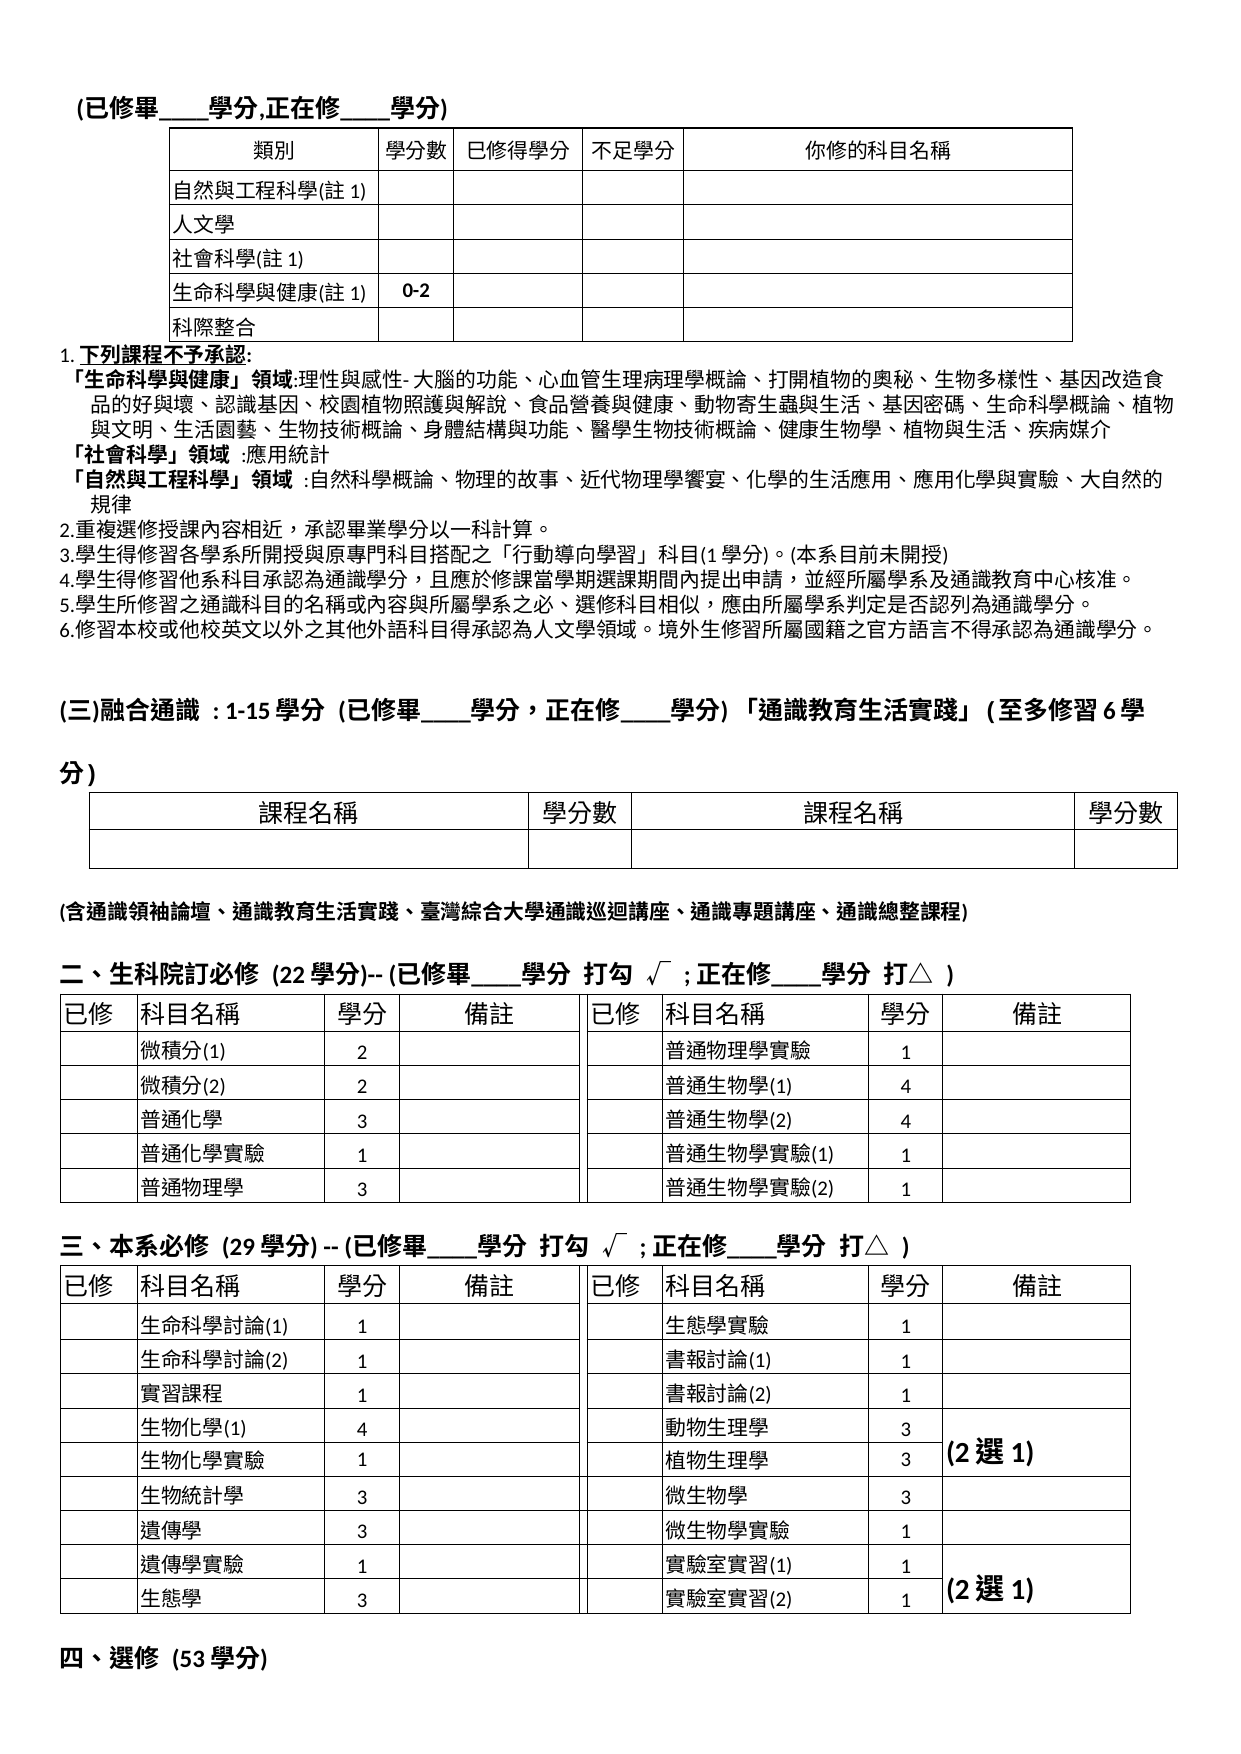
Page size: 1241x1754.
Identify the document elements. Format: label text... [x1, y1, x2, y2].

table_cell 0-2 [379, 274, 453, 307]
table_cell 普通化學 [138, 1100, 324, 1133]
table_cell 3 [325, 1169, 399, 1202]
table_cell [583, 205, 683, 238]
table_cell 4 [869, 1066, 942, 1099]
table_cell [588, 1579, 662, 1612]
table_cell [61, 1134, 137, 1167]
table_cell [61, 1100, 137, 1133]
table_cell [943, 1340, 1130, 1373]
table_cell 普通生物學(2) [663, 1100, 868, 1133]
table_cell 微積分(1) [138, 1032, 324, 1065]
table_cell [61, 1409, 137, 1442]
table_cell 1 [869, 1545, 942, 1578]
table_cell [400, 1409, 579, 1442]
table_cell 普通物理學 [138, 1169, 324, 1202]
table_cell [400, 1066, 579, 1099]
table_cell [583, 171, 683, 204]
table_cell 實驗室實習(2) [663, 1579, 868, 1612]
table_header 已修 [588, 1266, 662, 1302]
table_cell [684, 240, 1072, 273]
table_cell [684, 205, 1072, 238]
table_cell [61, 1579, 137, 1612]
text 「社會科學」領域 :應用統計 [59, 442, 1181, 467]
table_cell 植物生理學 [663, 1443, 868, 1476]
table_header 科目名稱 [138, 1266, 324, 1302]
table_cell [583, 274, 683, 307]
table_cell [684, 171, 1072, 204]
table_cell 生物化學(1) [138, 1409, 324, 1442]
table_cell [61, 1032, 137, 1065]
table_cell 1 [325, 1545, 399, 1578]
table_cell [61, 1340, 137, 1373]
table_header 已修 [61, 1266, 137, 1302]
table_cell [943, 1134, 1130, 1167]
table_cell 書報討論(1) [663, 1340, 868, 1373]
table_cell 1 [869, 1579, 942, 1612]
text 二、生科院訂必修 (22學分)-- (已修畢____學分 打勾 √ ; 正在修____學分 打△ ) [59, 931, 1181, 993]
table_cell [379, 171, 453, 204]
table_header 學分數 [1075, 793, 1177, 829]
table_cell 生物統計學 [138, 1477, 324, 1510]
text 三、本系必修 (29學分) -- (已修畢____學分 打勾 √ ; 正在修____學分 打△ ) [59, 1203, 1181, 1265]
table_cell 4 [869, 1100, 942, 1133]
table_cell [943, 1032, 1130, 1065]
table_cell 自然與工程科學(註1) [170, 171, 378, 204]
table_cell 生命科學與健康(註1) [170, 274, 378, 307]
table_cell 普通化學實驗 [138, 1134, 324, 1167]
table_header 你修的科目名稱 [684, 129, 1072, 170]
table_cell [588, 1545, 662, 1578]
table_cell 人文學 [170, 205, 378, 238]
table_cell [588, 1169, 662, 1202]
table_cell 生命科學討論(2) [138, 1340, 324, 1373]
table_cell 科際整合 [170, 308, 378, 341]
table_header 科目名稱 [663, 1266, 868, 1302]
table_cell [400, 1511, 579, 1544]
table_cell [583, 240, 683, 273]
table_cell 1 [869, 1134, 942, 1167]
table_cell [583, 308, 683, 341]
table_cell [529, 830, 631, 867]
table_header 備註 [943, 995, 1130, 1031]
table_cell 動物生理學 [663, 1409, 868, 1442]
table_cell [379, 308, 453, 341]
text (含通識領袖論壇、通識教育生活實踐、臺灣綜合大學通識巡迴講座、通識專題講座、通識總整課程) [59, 868, 1181, 931]
table_cell [588, 1374, 662, 1407]
table_cell 實驗室實習(1) [663, 1545, 868, 1578]
table_cell [454, 171, 582, 204]
table_cell [588, 1100, 662, 1133]
table_cell [588, 1511, 662, 1544]
table_cell 普通生物學實驗(1) [663, 1134, 868, 1167]
table_cell [400, 1340, 579, 1373]
table_cell [61, 1169, 137, 1202]
table_cell [588, 1066, 662, 1099]
table_cell [943, 1477, 1130, 1510]
table_cell 1 [325, 1304, 399, 1339]
table_cell [61, 1545, 137, 1578]
table_cell 微生物學 [663, 1477, 868, 1510]
table_header 學分數 [379, 129, 453, 170]
table_cell [400, 1477, 579, 1510]
table_cell [943, 1511, 1130, 1544]
text 3.學生得修習各學系所開授與原專門科目搭配之「行動導向學習」科目(1學分)。(本系目前未開授) 4.學生得修習他系科目承認為通識學分，且應於修課當學期選課期間內提出申請，並經所屬學系及通識教育中心核准。 5.學生所修習之通識科目的名稱或內容與所屬學系之必、選修科目相似，應由所屬學系判定是否認列為通識學分。 6.修習本校或他校英文以外之其他外語科目得承認為人文學領域。境外生修習所屬國籍之官方語言不得承認為通識學分。 [59, 542, 1181, 642]
table_cell [379, 205, 453, 238]
table_cell [400, 1545, 579, 1578]
table_header [580, 1266, 587, 1476]
table_cell [454, 240, 582, 273]
table_cell [580, 1579, 587, 1612]
table_cell [400, 1374, 579, 1407]
table_cell 1 [869, 1169, 942, 1202]
table_cell 實習課程 [138, 1374, 324, 1407]
table_cell [61, 1511, 137, 1544]
table_cell [61, 1304, 137, 1339]
table_cell 3 [325, 1477, 399, 1510]
table_cell (2選1) [943, 1409, 1130, 1476]
table_header 類別 [170, 129, 378, 170]
table_header 已修 [61, 995, 137, 1031]
table_header 課程名稱 [632, 793, 1074, 829]
table_cell [400, 1100, 579, 1133]
table_header 學分 [869, 1266, 942, 1302]
table_cell [61, 1374, 137, 1407]
table_header [580, 995, 587, 1202]
table_cell (2選1) [943, 1545, 1130, 1612]
table_cell 2 [325, 1066, 399, 1099]
table_cell [943, 1304, 1130, 1339]
table_cell 生態學 [138, 1579, 324, 1612]
table_header 不足學分 [583, 129, 683, 170]
text (三)融合通識 : 1-15學分 (已修畢____學分，正在修____學分) 「通識教育生活實踐」(至多修習6學分) [59, 667, 1181, 792]
text 「生命科學與健康」領域:理性與感性- 大腦的功能、心血管生理病理學概論、打開植物的奧秘、生物多樣性、基因改造食品的好與壞、認識基因、校園植物照護與解說、食品營養與健康、動物寄生蟲與生活、基因密碼、生命科學概論、植物與文明、生活園藝、生物技術概論、身體結構與功能、醫學生物技術概論、健康生物學、植物與生活、疾病媒介 [59, 367, 1181, 442]
table_header 已修 [588, 995, 662, 1031]
table_cell [580, 1511, 587, 1544]
table_cell [61, 1443, 137, 1476]
table_cell [588, 1304, 662, 1339]
table_cell 社會科學(註1) [170, 240, 378, 273]
table_cell [684, 274, 1072, 307]
table_cell 普通生物學(1) [663, 1066, 868, 1099]
table_cell 生態學實驗 [663, 1304, 868, 1339]
table_header 備註 [400, 995, 579, 1031]
table_cell 1 [869, 1374, 942, 1407]
table_cell [588, 1032, 662, 1065]
table_cell 微生物學實驗 [663, 1511, 868, 1544]
table_cell 3 [869, 1409, 942, 1442]
table_cell 普通物理學實驗 [663, 1032, 868, 1065]
table_cell [1075, 830, 1177, 867]
table_cell [588, 1134, 662, 1167]
table_cell [400, 1032, 579, 1065]
table_cell 遺傳學 [138, 1511, 324, 1544]
text 1. 下列課程不予承認: [59, 342, 1181, 367]
table_cell [379, 240, 453, 273]
table_cell 4 [325, 1409, 399, 1442]
table_cell [400, 1579, 579, 1612]
table_header 科目名稱 [138, 995, 324, 1031]
table_cell 生物化學實驗 [138, 1443, 324, 1476]
table_cell [90, 830, 528, 867]
table_header 學分 [869, 995, 942, 1031]
table_header 學分 [325, 1266, 399, 1302]
table_cell 生命科學討論(1) [138, 1304, 324, 1339]
table_cell [454, 205, 582, 238]
table_cell 1 [325, 1374, 399, 1407]
table_header 巳修得學分 [454, 129, 582, 170]
table_cell 2 [325, 1032, 399, 1065]
table_cell 1 [869, 1511, 942, 1544]
table_cell [588, 1443, 662, 1476]
table_cell 3 [325, 1579, 399, 1612]
table_cell [943, 1100, 1130, 1133]
table_cell [684, 308, 1072, 341]
table_header 學分數 [529, 793, 631, 829]
table_cell 1 [325, 1443, 399, 1476]
table_cell 1 [869, 1340, 942, 1373]
table_cell [580, 1477, 587, 1510]
table_cell 書報討論(2) [663, 1374, 868, 1407]
table_cell [943, 1374, 1130, 1407]
table_cell [580, 1545, 587, 1578]
table_cell [588, 1477, 662, 1510]
table_cell [632, 830, 1074, 867]
table_cell 1 [869, 1032, 942, 1065]
table_header 課程名稱 [90, 793, 528, 829]
table_cell [400, 1443, 579, 1476]
table_cell [454, 274, 582, 307]
table_cell 普通生物學實驗(2) [663, 1169, 868, 1202]
text (已修畢____學分,正在修____學分) [59, 64, 1181, 127]
table_cell [454, 308, 582, 341]
table_cell 3 [325, 1511, 399, 1544]
table_cell [400, 1169, 579, 1202]
table_header 學分 [325, 995, 399, 1031]
table_cell 微積分(2) [138, 1066, 324, 1099]
table_cell 遺傳學實驗 [138, 1545, 324, 1578]
table_cell 3 [869, 1477, 942, 1510]
text 「自然與工程科學」領域 :自然科學概論、物理的故事、近代物理學饗宴、化學的生活應用、應用化學與實驗、大自然的規律 [59, 467, 1181, 517]
table_cell [588, 1340, 662, 1373]
table_header 備註 [400, 1266, 579, 1302]
table_cell [61, 1477, 137, 1510]
table_cell [943, 1066, 1130, 1099]
table_cell 3 [325, 1100, 399, 1133]
table_cell 3 [869, 1443, 942, 1476]
text 四、選修 (53學分) [59, 1639, 1181, 1675]
table_cell [588, 1409, 662, 1442]
table_cell 1 [869, 1304, 942, 1339]
table_cell [943, 1169, 1130, 1202]
text 2.重複選修授課內容相近，承認畢業學分以一科計算。 [59, 517, 1181, 542]
table_header 科目名稱 [663, 995, 868, 1031]
table_cell [400, 1134, 579, 1167]
table_cell 1 [325, 1134, 399, 1167]
table_cell [61, 1066, 137, 1099]
table_cell [400, 1304, 579, 1339]
table_header 備註 [943, 1266, 1130, 1302]
table_cell 1 [325, 1340, 399, 1373]
